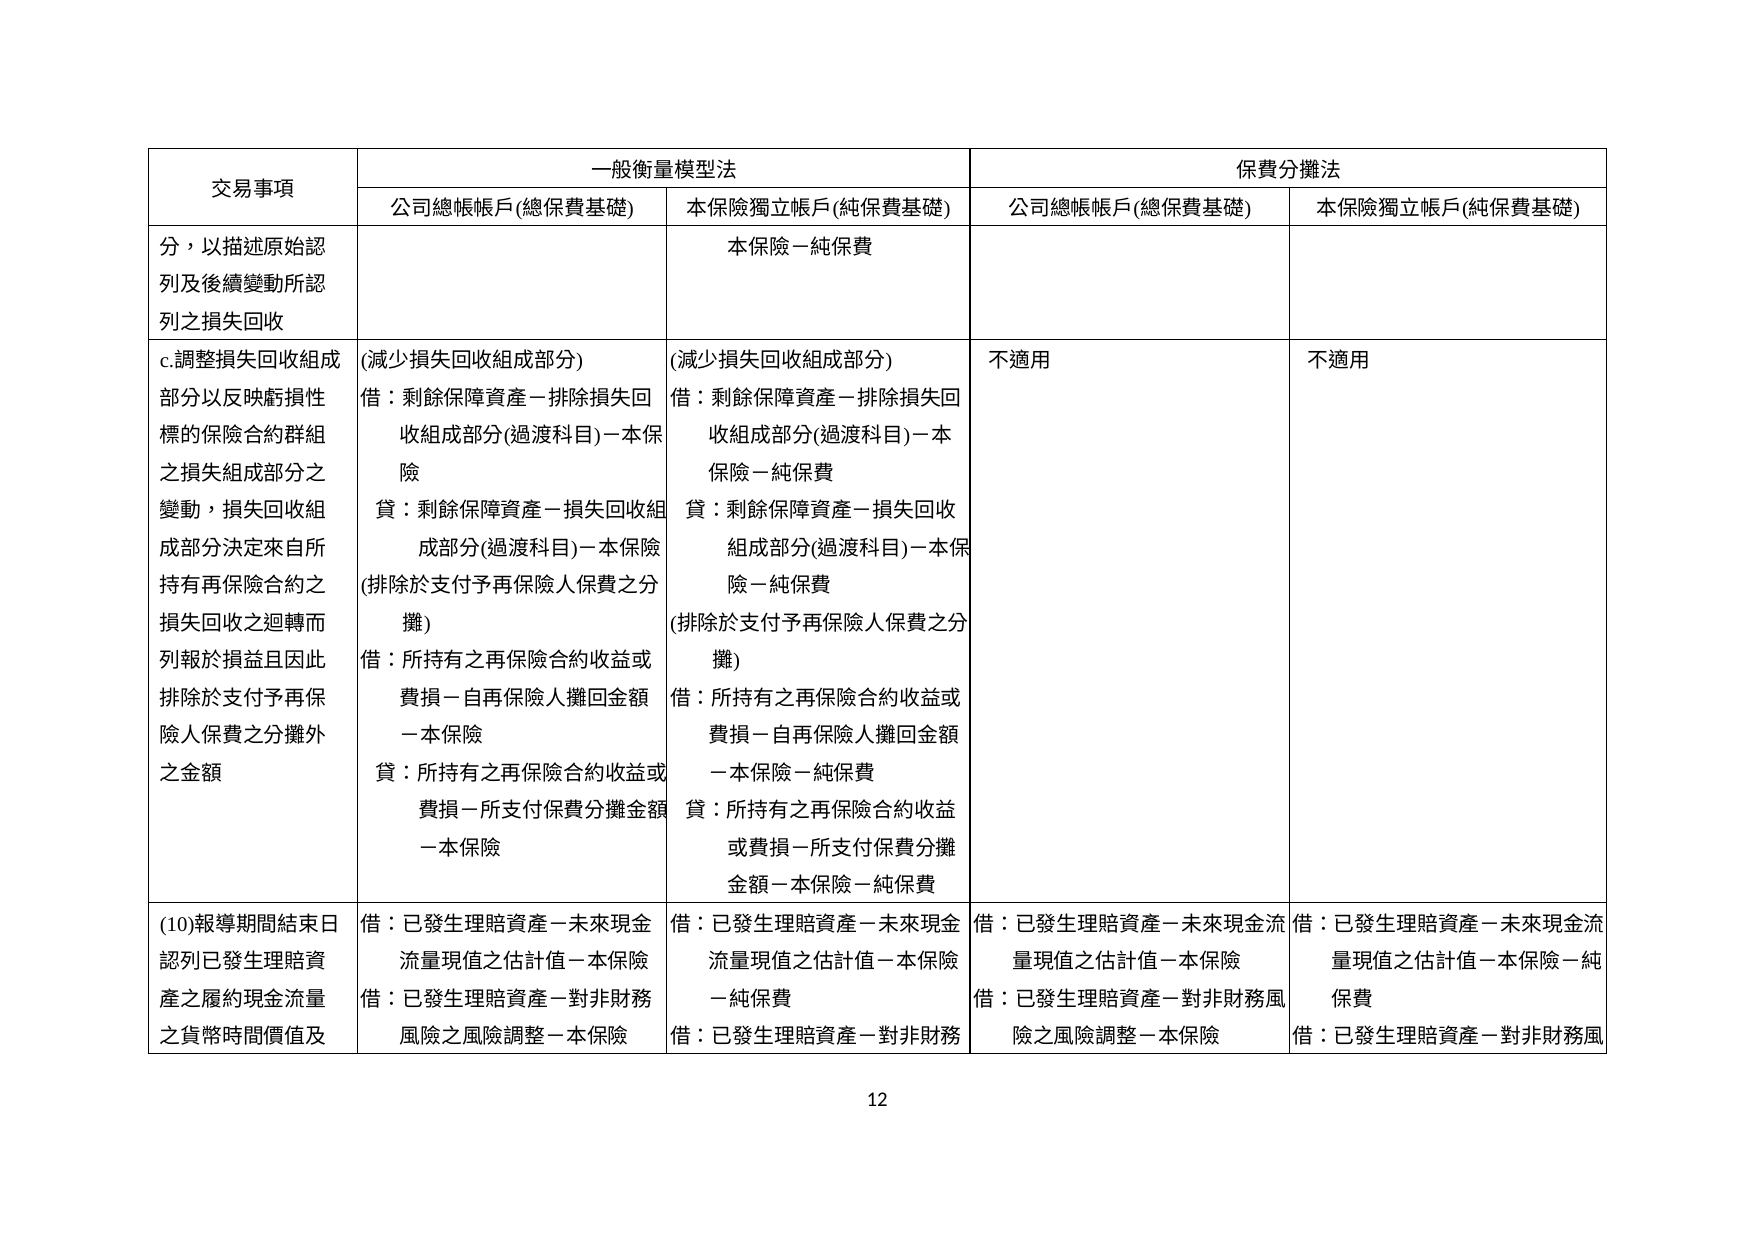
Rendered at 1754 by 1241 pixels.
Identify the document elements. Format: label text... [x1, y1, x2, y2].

table_cell (10)報導期間結束日認列已發生理賠資產之履約現金流量之貨幣時間價值及 [149, 903, 357, 1053]
table_cell [971, 226, 1289, 339]
table_cell 本保險－純保費 [667, 226, 969, 339]
table_cell [1290, 226, 1606, 339]
table_cell 不適用 [1290, 340, 1606, 902]
table_cell [358, 226, 666, 339]
table_cell 借：已發生理賠資產－未來現金流量現值之估計值－本保險－純保費 借：已發生理賠資產－對非財務 [667, 903, 969, 1053]
table_cell (減少損失回收組成部分) 借：剩餘保障資產－排除損失回收組成部分(過渡科目)－本保險 貸：剩餘保障資產－損失回收組成部分(過渡科目)－本保險 (排除於支付予再保險人保費之分攤) 借：所持有之再保險合約收益或費損－自再保險人攤回金額－本保險 貸：所持有之再保險合約收益或費損－所支付保費分攤金額－本保險 [358, 340, 666, 902]
table_cell 分，以描述原始認列及後續變動所認列之損失回收 [149, 226, 357, 339]
table_cell 借：已發生理賠資產－未來現金流量現值之估計值－本保險－純保費 借：已發生理賠資產－對非財務風 [1290, 903, 1606, 1053]
table_header 保費分攤法 [971, 149, 1606, 187]
table_cell 借：已發生理賠資產－未來現金流量現值之估計值－本保險 借：已發生理賠資產－對非財務風險之風險調整－本保險 [358, 903, 666, 1053]
table_cell c.調整損失回收組成部分以反映虧損性標的保險合約群組之損失組成部分之變動，損失回收組成部分決定來自所持有再保險合約之損失回收之迴轉而列報於損益且因此排除於支付予再保險人保費之分攤外之金額 [149, 340, 357, 902]
table_cell (減少損失回收組成部分) 借：剩餘保障資產－排除損失回收組成部分(過渡科目)－本保險－純保費 貸：剩餘保障資產－損失回收組成部分(過渡科目)－本保險－純保費 (排除於支付予再保險人保費之分攤) 借：所持有之再保險合約收益或費損－自再保險人攤回金額－本保險－純保費 貸：所持有之再保險合約收益或費損－所支付保費分攤金額－本保險－純保費 [667, 340, 969, 902]
table_cell 不適用 [971, 340, 1289, 902]
table_cell 本保險獨立帳戶(純保費基礎) [667, 188, 969, 225]
table_header 一般衡量模型法 [358, 149, 969, 187]
table_cell 公司總帳帳戶(總保費基礎) [358, 188, 666, 225]
table_header 交易事項 [149, 149, 357, 225]
table_cell 公司總帳帳戶(總保費基礎) [971, 188, 1289, 225]
table_cell 借：已發生理賠資產－未來現金流量現值之估計值－本保險 借：已發生理賠資產－對非財務風險之風險調整－本保險 [971, 903, 1289, 1053]
table_cell 本保險獨立帳戶(純保費基礎) [1290, 188, 1606, 225]
